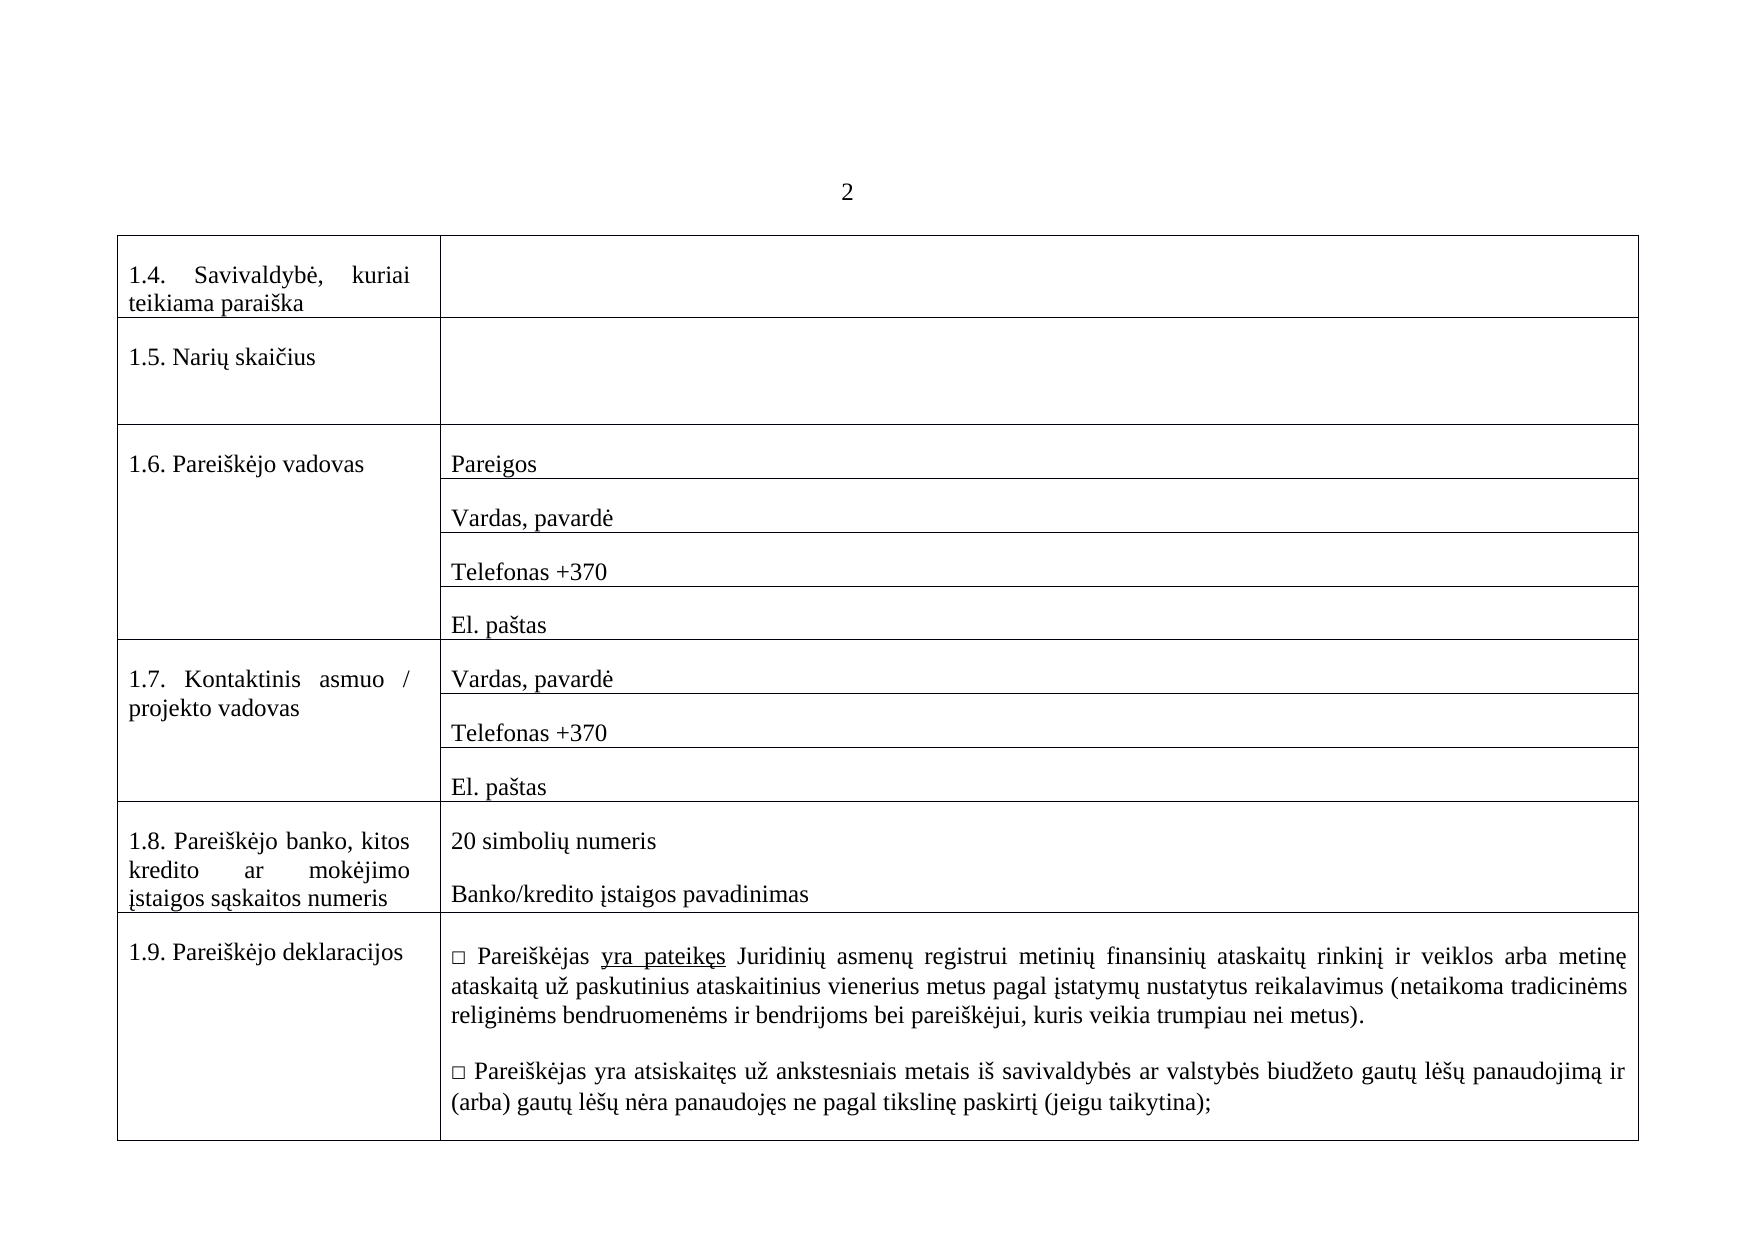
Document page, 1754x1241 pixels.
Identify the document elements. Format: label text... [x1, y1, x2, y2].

table_cell 1.8. Pareiškėjo banko, kitos kredito ar mokėjimo įstaigos sąskaitos numeris [118, 802, 440, 912]
table_cell 1.5. Narių skaičius [118, 318, 440, 424]
table_cell 20 simbolių numeris Banko/kredito įstaigos pavadinimas [441, 802, 1638, 912]
table_cell El. paštas [441, 748, 1638, 801]
table_cell 1.7. Kontaktinis asmuo / projekto vadovas [118, 640, 440, 801]
table_cell Vardas, pavardė [441, 479, 1638, 532]
table_cell [441, 318, 1638, 424]
table_cell Pareigos [441, 425, 1638, 478]
table_cell Vardas, pavardė [441, 640, 1638, 693]
table_cell 1.6. Pareiškėjo vadovas [118, 425, 440, 639]
table_cell ☐ Pareiškėjas yra pateikęs Juridinių asmenų registrui metinių finansinių ataskaitų rinkinį ir veiklos arba metinę ataskaitą už paskutinius ataskaitinius vienerius metus pagal įstatymų nustatytus reikalavimus (netaikoma tradicinėms religinėms bendruomenėms ir bendrijoms bei pareiškėjui, kuris veikia trumpiau nei metus). ☐ Pareiškėjas yra atsiskaitęs už ankstesniais metais iš savivaldybės ar valstybės biudžeto gautų lėšų panaudojimą ir (arba) gautų lėšų nėra panaudojęs ne pagal tikslinę paskirtį (jeigu taikytina); [441, 913, 1638, 1140]
table_cell 1.4. Savivaldybė, kuriai teikiama paraiška [118, 236, 440, 317]
table_cell [441, 236, 1638, 317]
table_cell Telefonas +370 [441, 533, 1638, 586]
table_cell El. paštas [441, 587, 1638, 639]
table_cell Telefonas +370 [441, 694, 1638, 747]
table_cell 1.9. Pareiškėjo deklaracijos [118, 913, 440, 1140]
